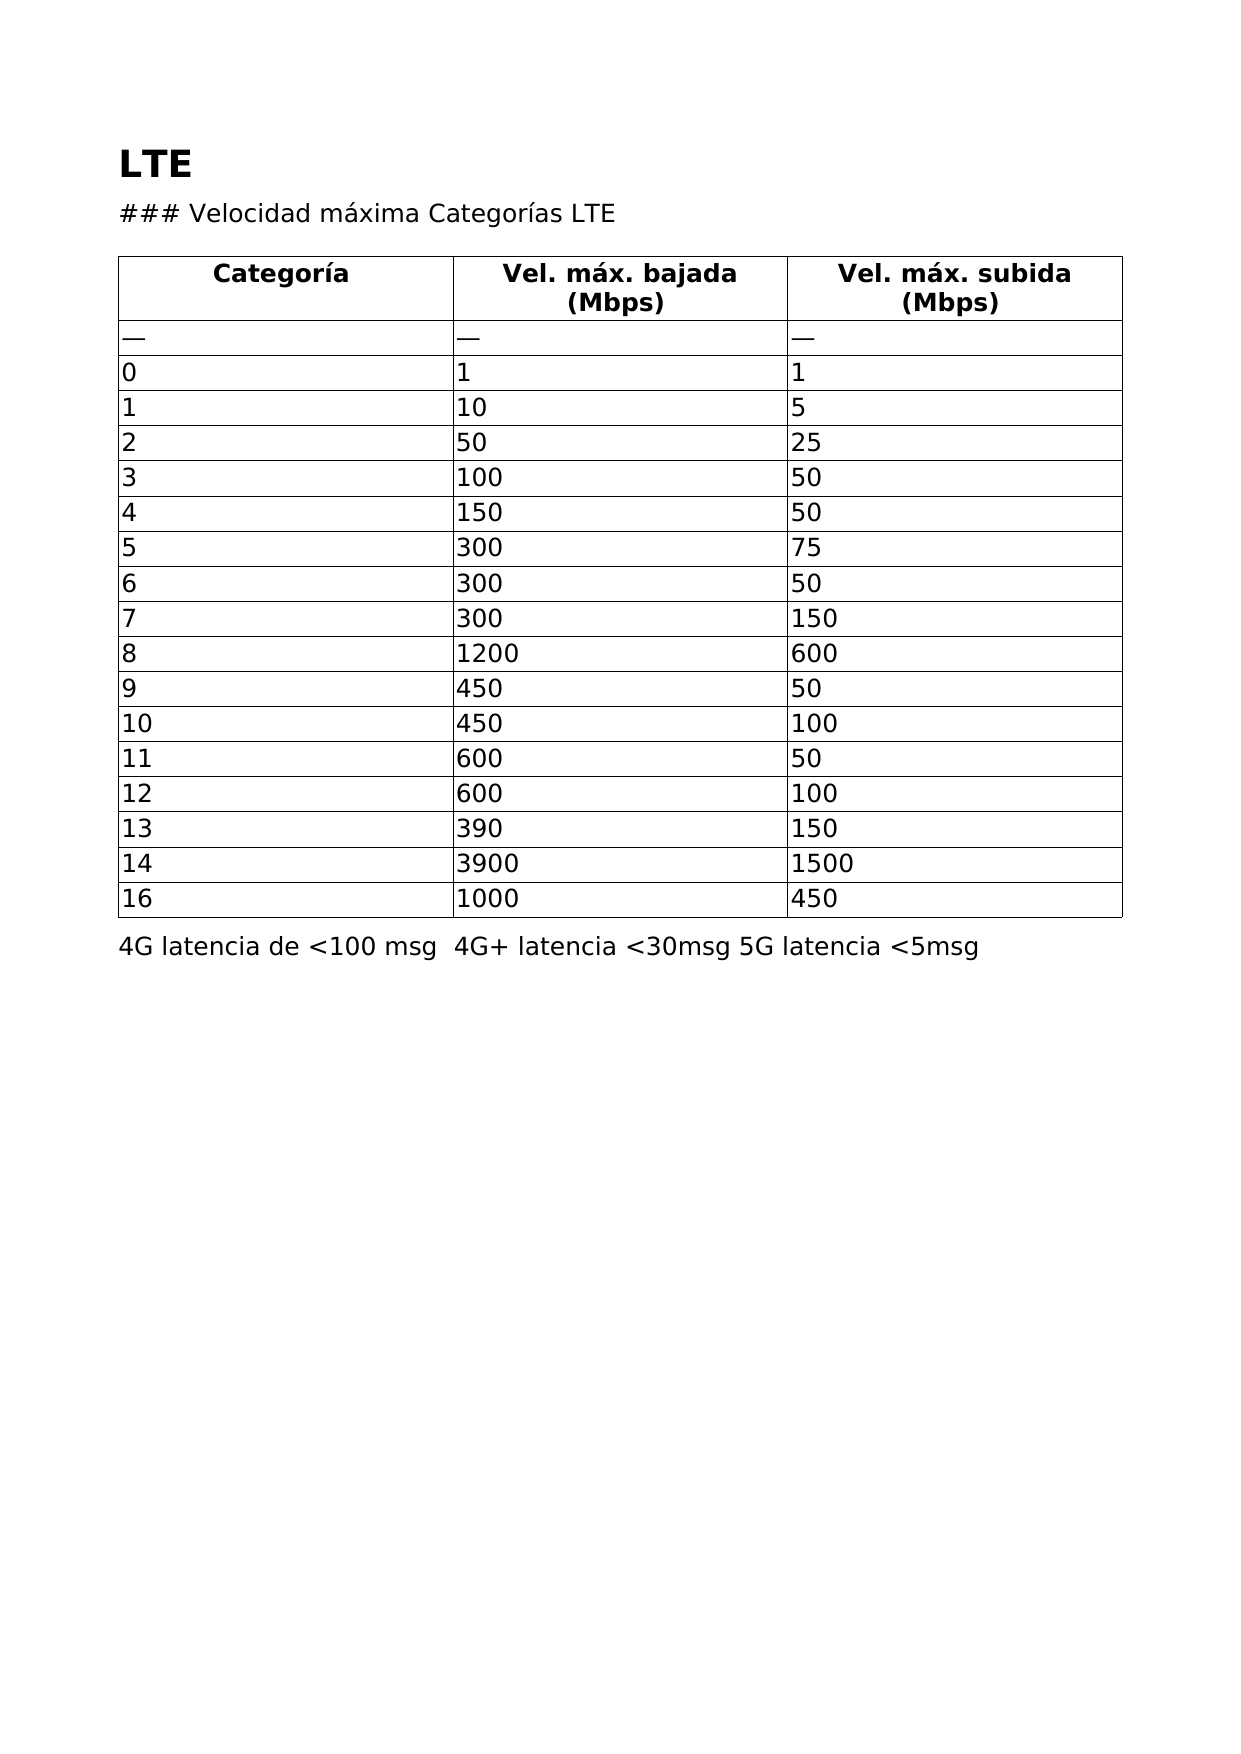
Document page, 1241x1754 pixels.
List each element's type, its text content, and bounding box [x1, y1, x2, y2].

table_cell 9 [119, 672, 453, 706]
table_cell 11 [119, 742, 453, 776]
table_cell 600 [788, 637, 1122, 671]
table_cell 150 [788, 812, 1122, 847]
table_cell 600 [454, 742, 787, 776]
table_cell 600 [454, 777, 787, 811]
table_cell 1500 [788, 848, 1122, 882]
text 4G latencia de <100 msg 4G+ latencia <30msg 5G latencia <5msg [118, 932, 1122, 961]
subtitle LTE [118, 143, 1122, 187]
table_cell 4 [119, 497, 453, 531]
table_cell 1 [119, 391, 453, 425]
table_cell 150 [454, 497, 787, 531]
table_cell 300 [454, 532, 787, 566]
table_cell 14 [119, 848, 453, 882]
table_cell 13 [119, 812, 453, 847]
table_cell 5 [119, 532, 453, 566]
table_cell 12 [119, 777, 453, 811]
table_cell 50 [454, 426, 787, 460]
table_cell 3900 [454, 848, 787, 882]
table_cell 3 [119, 461, 453, 496]
table_cell — [119, 321, 453, 355]
table_header Categoría [119, 257, 453, 320]
table_cell 50 [788, 497, 1122, 531]
table_cell 6 [119, 567, 453, 601]
table_cell 50 [788, 742, 1122, 776]
table_cell 150 [788, 602, 1122, 636]
table_cell 50 [788, 672, 1122, 706]
table_cell 7 [119, 602, 453, 636]
table_cell 5 [788, 391, 1122, 425]
table_cell 2 [119, 426, 453, 460]
table_cell 50 [788, 461, 1122, 496]
table_cell 16 [119, 883, 453, 917]
table_cell 300 [454, 567, 787, 601]
table_cell 450 [454, 672, 787, 706]
table_cell 100 [788, 707, 1122, 741]
table_cell 75 [788, 532, 1122, 566]
table_cell 100 [454, 461, 787, 496]
table_cell 450 [454, 707, 787, 741]
table_cell 1000 [454, 883, 787, 917]
table_cell 390 [454, 812, 787, 847]
text ### Velocidad máxima Categorías LTE [118, 199, 1122, 228]
table_cell 10 [454, 391, 787, 425]
table_cell 25 [788, 426, 1122, 460]
table_cell 100 [788, 777, 1122, 811]
table_cell 10 [119, 707, 453, 741]
table_cell 8 [119, 637, 453, 671]
table_cell — [788, 321, 1122, 355]
table_cell 1 [788, 356, 1122, 390]
table_cell 1 [454, 356, 787, 390]
table_header Vel. máx. bajada (Mbps) [454, 257, 787, 320]
table_cell 0 [119, 356, 453, 390]
table_cell 300 [454, 602, 787, 636]
table_cell 50 [788, 567, 1122, 601]
table_cell 450 [788, 883, 1122, 917]
table_cell — [454, 321, 787, 355]
table_header Vel. máx. subida (Mbps) [788, 257, 1122, 320]
table_cell 1200 [454, 637, 787, 671]
